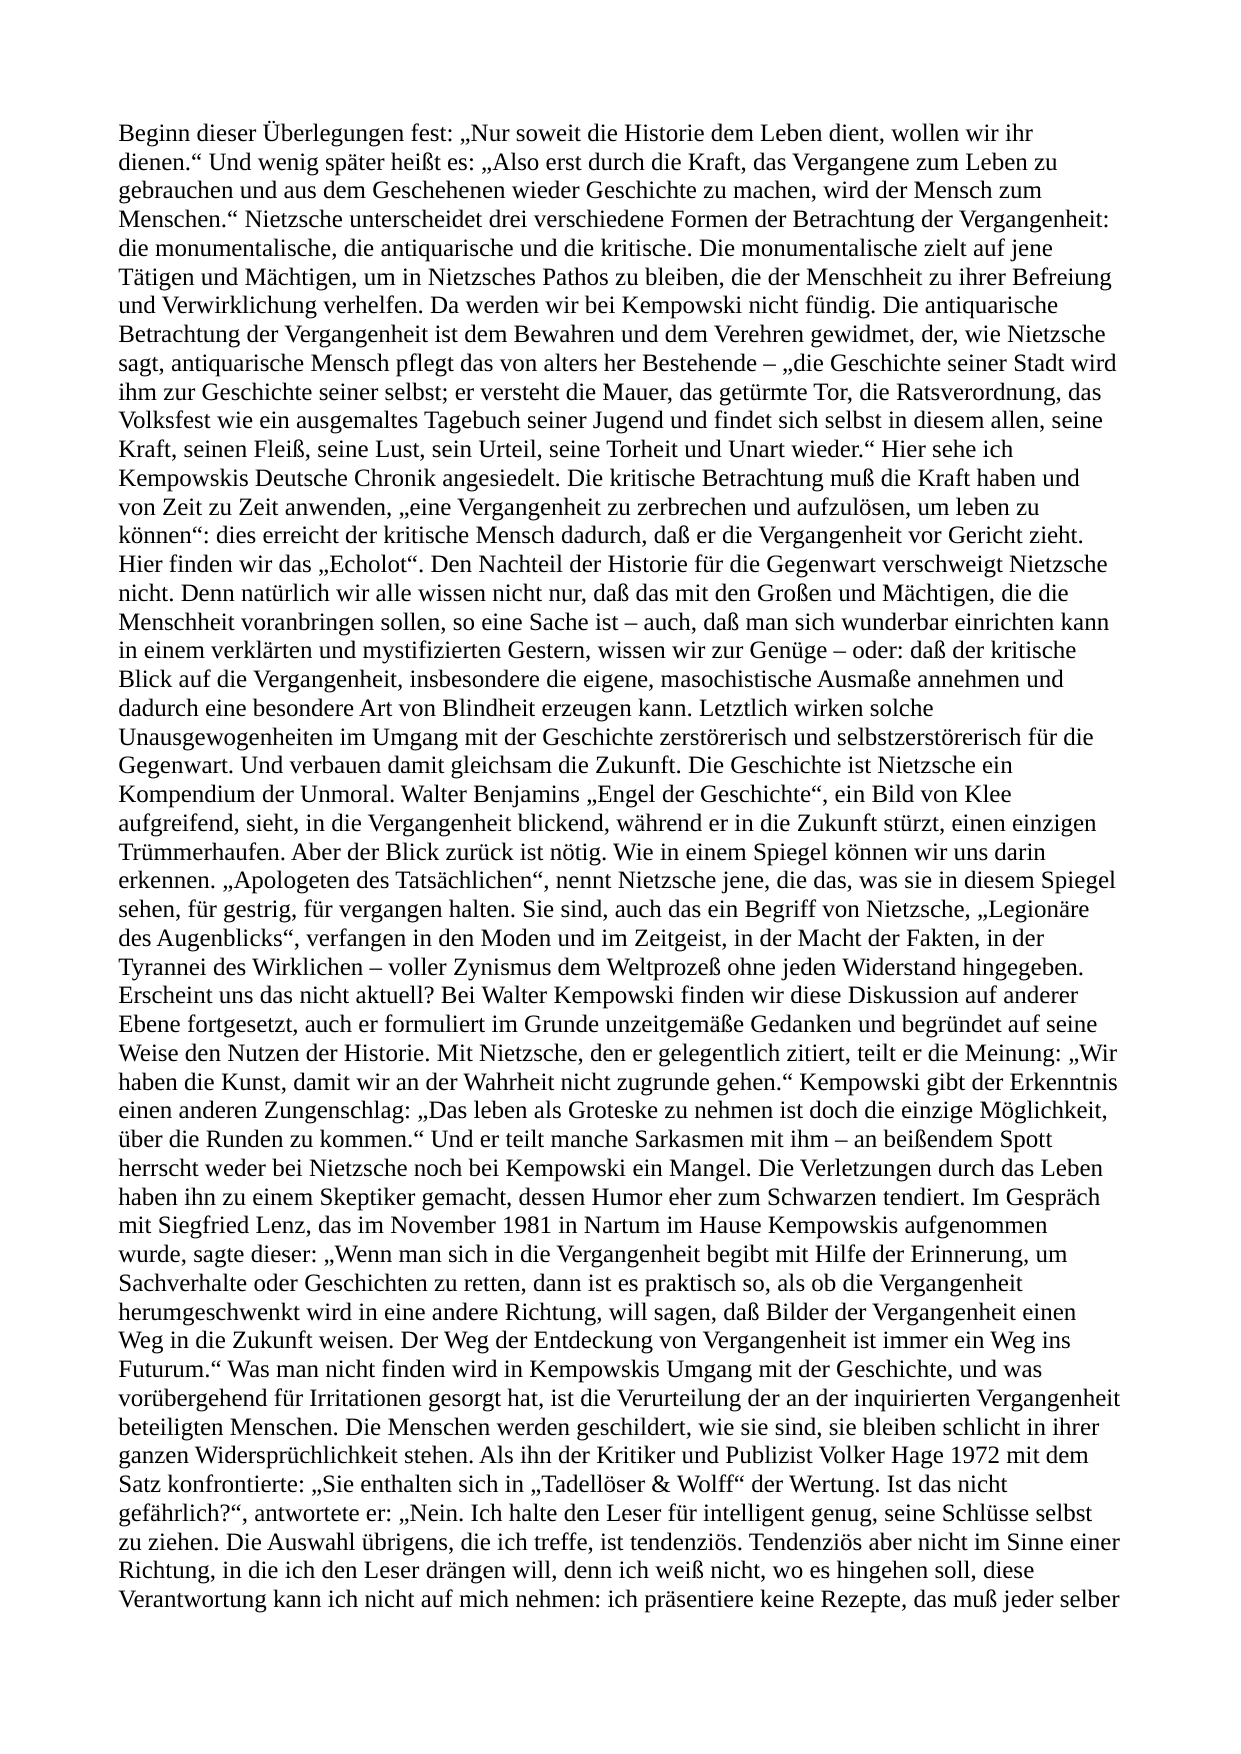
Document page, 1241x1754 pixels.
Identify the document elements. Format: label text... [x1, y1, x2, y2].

text Beginn dieser Überlegungen fest: „Nur soweit die Historie dem Leben dient, wollen wir ihr dienen.“ Und wenig später heißt es: „Also erst durch die Kraft, das Vergangene zum Leben zu gebrauchen und aus dem Geschehenen wieder Geschichte zu machen, wird der Mensch zum Menschen.“ Nietzsche unterscheidet drei verschiedene Formen der Betrachtung der Vergangenheit: die monumentalische, die antiquarische und die kritische. Die monumentalische zielt auf jene Tätigen und Mächtigen, um in Nietzsches Pathos zu bleiben, die der Menschheit zu ihrer Befreiung und Verwirklichung verhelfen. Da werden wir bei Kempowski nicht fündig. Die antiquarische Betrachtung der Vergangenheit ist dem Bewahren und dem Verehren gewidmet, der, wie Nietzsche sagt, antiquarische Mensch pflegt das von alters her Bestehende – „die Geschichte seiner Stadt wird ihm zur Geschichte seiner selbst; er versteht die Mauer, das getürmte Tor, die Ratsverordnung, das Volksfest wie ein ausgemaltes Tagebuch seiner Jugend und findet sich selbst in diesem allen, seine Kraft, seinen Fleiß, seine Lust, sein Urteil, seine Torheit und Unart wieder.“ Hier sehe ich Kempowskis Deutsche Chronik angesiedelt. Die kritische Betrachtung muß die Kraft haben und von Zeit zu Zeit anwenden, „eine Vergangenheit zu zerbrechen und aufzulösen, um leben zu können“: dies erreicht der kritische Mensch dadurch, daß er die Vergangenheit vor Gericht zieht. Hier finden wir das „Echolot“. Den Nachteil der Historie für die Gegenwart verschweigt Nietzsche nicht. Denn natürlich wir alle wissen nicht nur, daß das mit den Großen und Mächtigen, die die Menschheit voranbringen sollen, so eine Sache ist – auch, daß man sich wunderbar einrichten kann in einem verklärten und mystifizierten Gestern, wissen wir zur Genüge – oder: daß der kritische Blick auf die Vergangenheit, insbesondere die eigene, masochistische Ausmaße annehmen und dadurch eine besondere Art von Blindheit erzeugen kann. Letztlich wirken solche Unausgewogenheiten im Umgang mit der Geschichte zerstörerisch und selbstzerstörerisch für die Gegenwart. Und verbauen damit gleichsam die Zukunft. Die Geschichte ist Nietzsche ein Kompendium der Unmoral. Walter Benjamins „Engel der Geschichte“, ein Bild von Klee aufgreifend, sieht, in die Vergangenheit blickend, während er in die Zukunft stürzt, einen einzigen Trümmerhaufen. Aber der Blick zurück ist nötig. Wie in einem Spiegel können wir uns darin erkennen. „Apologeten des Tatsächlichen“, nennt Nietzsche jene, die das, was sie in diesem Spiegel sehen, für gestrig, für vergangen halten. Sie sind, auch das ein Begriff von Nietzsche, „Legionäre des Augenblicks“, verfangen in den Moden und im Zeitgeist, in der Macht der Fakten, in der Tyrannei des Wirklichen – voller Zynismus dem Weltprozeß ohne jeden Widerstand hingegeben. Erscheint uns das nicht aktuell? Bei Walter Kempowski finden wir diese Diskussion auf anderer Ebene fortgesetzt, auch er formuliert im Grunde unzeitgemäße Gedanken und begründet auf seine Weise den Nutzen der Historie. Mit Nietzsche, den er gelegentlich zitiert, teilt er die Meinung: „Wir haben die Kunst, damit wir an der Wahrheit nicht zugrunde gehen.“ Kempowski gibt der Erkenntnis einen anderen Zungenschlag: „Das leben als Groteske zu nehmen ist doch die einzige Möglichkeit, über die Runden zu kommen.“ Und er teilt manche Sarkasmen mit ihm – an beißendem Spott herrscht weder bei Nietzsche noch bei Kempowski ein Mangel. Die Verletzungen durch das Leben haben ihn zu einem Skeptiker gemacht, dessen Humor eher zum Schwarzen tendiert. Im Gespräch mit Siegfried Lenz, das im November 1981 in Nartum im Hause Kempowskis aufgenommen wurde, sagte dieser: „Wenn man sich in die Vergangenheit begibt mit Hilfe der Erinnerung, um Sachverhalte oder Geschichten zu retten, dann ist es praktisch so, als ob die Vergangenheit herumgeschwenkt wird in eine andere Richtung, will sagen, daß Bilder der Vergangenheit einen Weg in die Zukunft weisen. Der Weg der Entdeckung von Vergangenheit ist immer ein Weg ins Futurum.“ Was man nicht finden wird in Kempowskis Umgang mit der Geschichte, und was vorübergehend für Irritationen gesorgt hat, ist die Verurteilung der an der inquirierten Vergangenheit beteiligten Menschen. Die Menschen werden geschildert, wie sie sind, sie bleiben schlicht in ihrer ganzen Widersprüchlichkeit stehen. Als ihn der Kritiker und Publizist Volker Hage 1972 mit dem Satz konfrontierte: „Sie enthalten sich in „Tadellöser & Wolff“ der Wertung. Ist das nicht gefährlich?“, antwortete er: „Nein. Ich halte den Leser für intelligent genug, seine Schlüsse selbst zu ziehen. Die Auswahl übrigens, die ich treffe, ist tendenziös. Tendenziös aber nicht im Sinne einer Richtung, in die ich den Leser drängen will, denn ich weiß nicht, wo es hingehen soll, diese Verantwortung kann ich nicht auf mich nehmen: ich präsentiere keine Rezepte, das muß jeder selber [118, 118, 1122, 1613]
